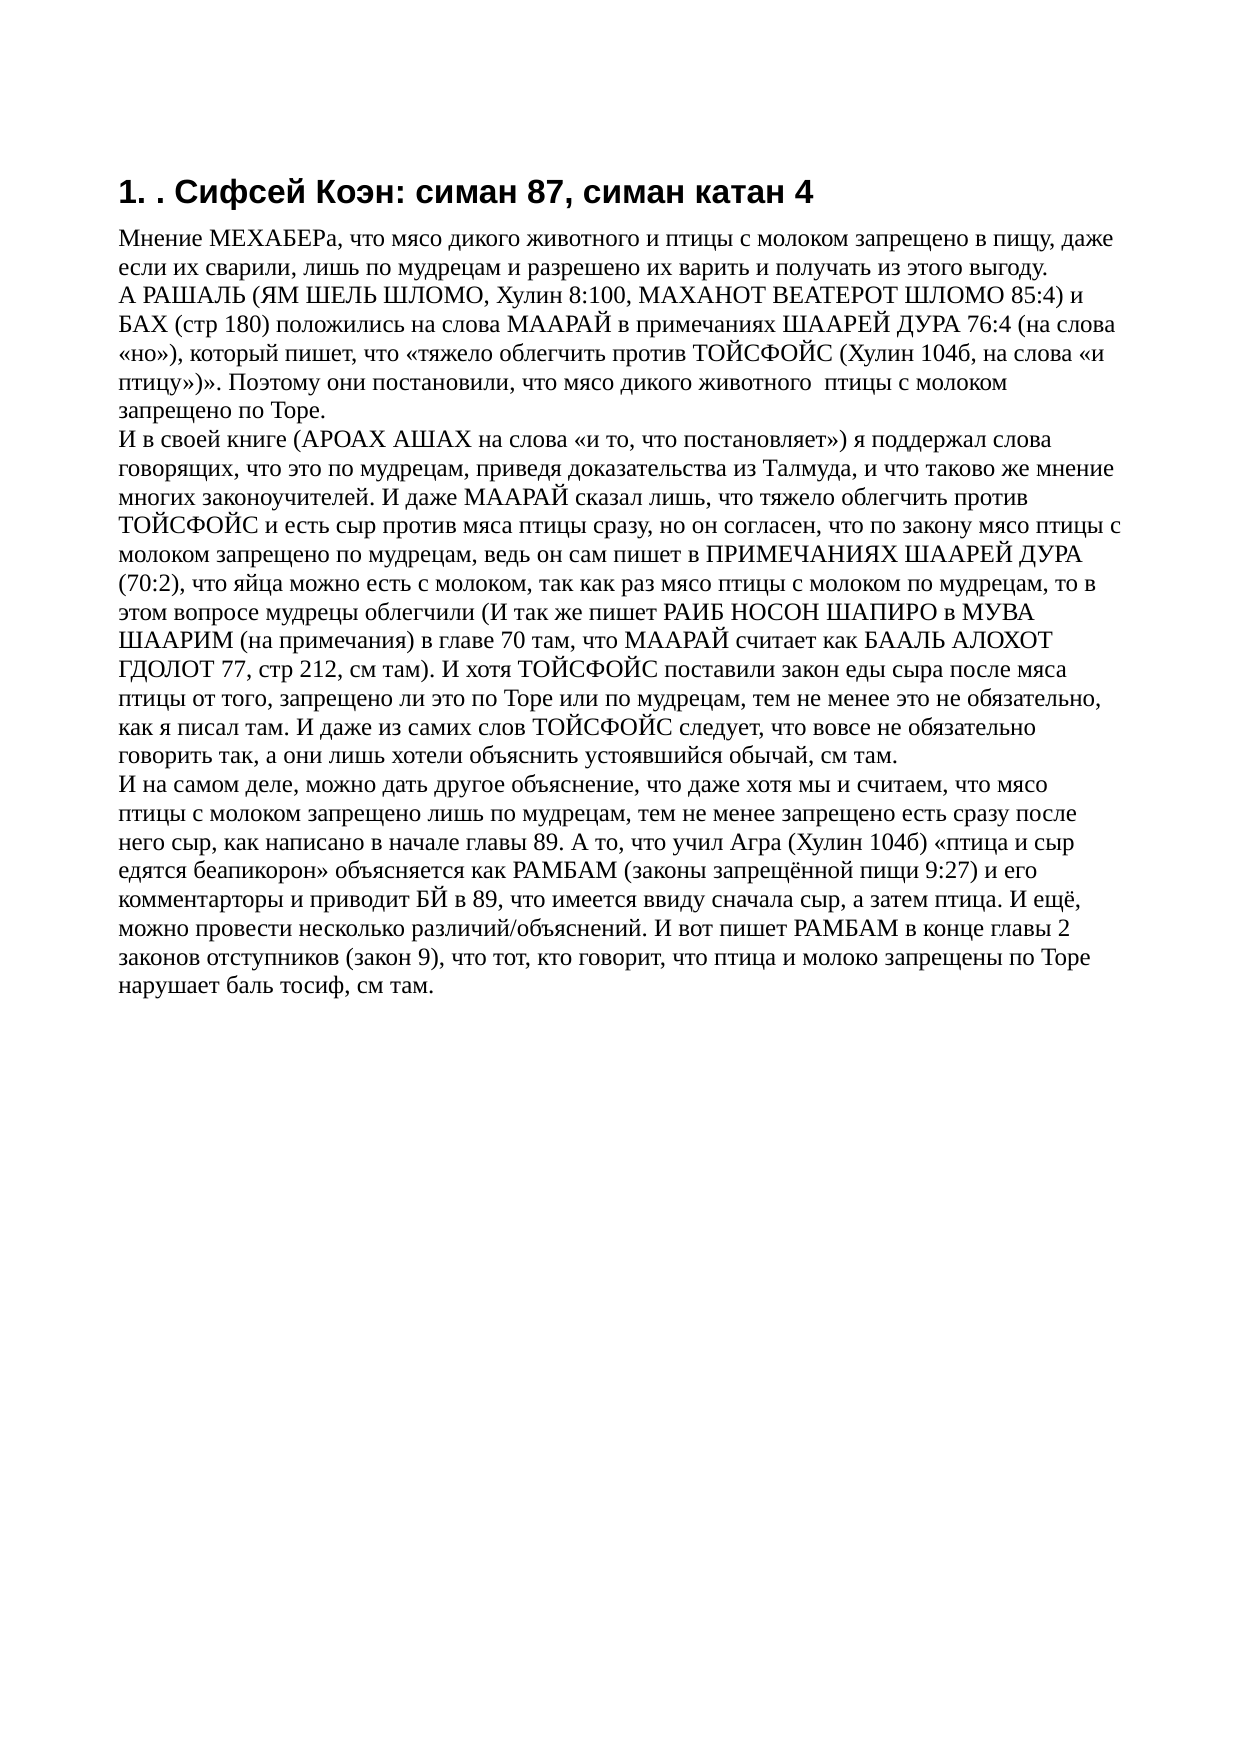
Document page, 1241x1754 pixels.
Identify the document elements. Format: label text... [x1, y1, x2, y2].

text И на самом деле, можно дать другое объяснение, что даже хотя мы и считаем, что мясо птицы с молоком запрещено лишь по мудрецам, тем не менее запрещено есть сразу после него сыр, как написано в начале главы 89. А то, что учил Агра (Хулин 104б) «птица и сыр едятся беапикорон» объясняется как РАМБАМ (законы запрещённой пищи 9:27) и его комментарторы и приводит БЙ в 89, что имеется ввиду сначала сыр, а затем птица. И ещё, можно провести несколько различий/объяснений. И вот пишет РАМБАМ в конце главы 2 законов отступников (закон 9), что тот, кто говорит, что птица и молоко запрещены по Торе нарушает баль тосиф, см там. [118, 722, 1122, 952]
text А РАШАЛЬ (ЯМ ШЕЛЬ ШЛОМО, Хулин 8:100, МАХАНОТ ВЕАТЕРОТ ШЛОМО 85:4) и БАХ (стр 180) положились на слова МААРАЙ в примечаниях ШААРЕЙ ДУРА 76:4 (на слова «но»), который пишет, что «тяжело облегчить против ТОЙСФОЙС (Хулин 104б, на слова «и птицу»)». Поэтому они постановили, что мясо дикого животного птицы с молоком запрещено по Торе. [118, 233, 1122, 377]
text Мнение МЕХАБЕРа, что мясо дикого животного и птицы с молоком запрещено в пищу, даже если их сварили, лишь по мудрецам и разрешено их варить и получать из этого выгоду. [118, 176, 1122, 233]
text И в своей книге (АРОАХ АШАХ на слова «и то, что постановляет») я поддержал слова говорящих, что это по мудрецам, приведя доказательства из Талмуда, и что таково же мнение многих законоучителей. И даже МААРАЙ сказал лишь, что тяжело облегчить против ТОЙСФОЙС и есть сыр против мяса птицы сразу, но он согласен, что по закону мясо птицы с молоком запрещено по мудрецам, ведь он сам пишет в ПРИМЕЧАНИЯХ ШААРЕЙ ДУРА (70:2), что яйца можно есть с молоком, так как раз мясо птицы с молоком по мудрецам, то в этом вопросе мудрецы облегчили (И так же пишет РАИБ НОСОН ШАПИРО в МУВА ШААРИМ (на примечания) в главе 70 там, что МААРАЙ считает как БААЛЬ АЛОХОТ ГДОЛОТ 77, стр 212, см там). И хотя ТОЙСФОЙС поставили закон еды сыра после мяса птицы от того, запрещено ли это по Торе или по мудрецам, тем не менее это не обязательно, как я писал там. И даже из самих слов ТОЙСФОЙС следует, что вовсе не обязательно говорить так, а они лишь хотели объяснить устоявшийся обычай, см там. [118, 377, 1122, 722]
subtitle . Сифсей Коэн: симан 87, симан катан 4 [118, 147, 1122, 176]
